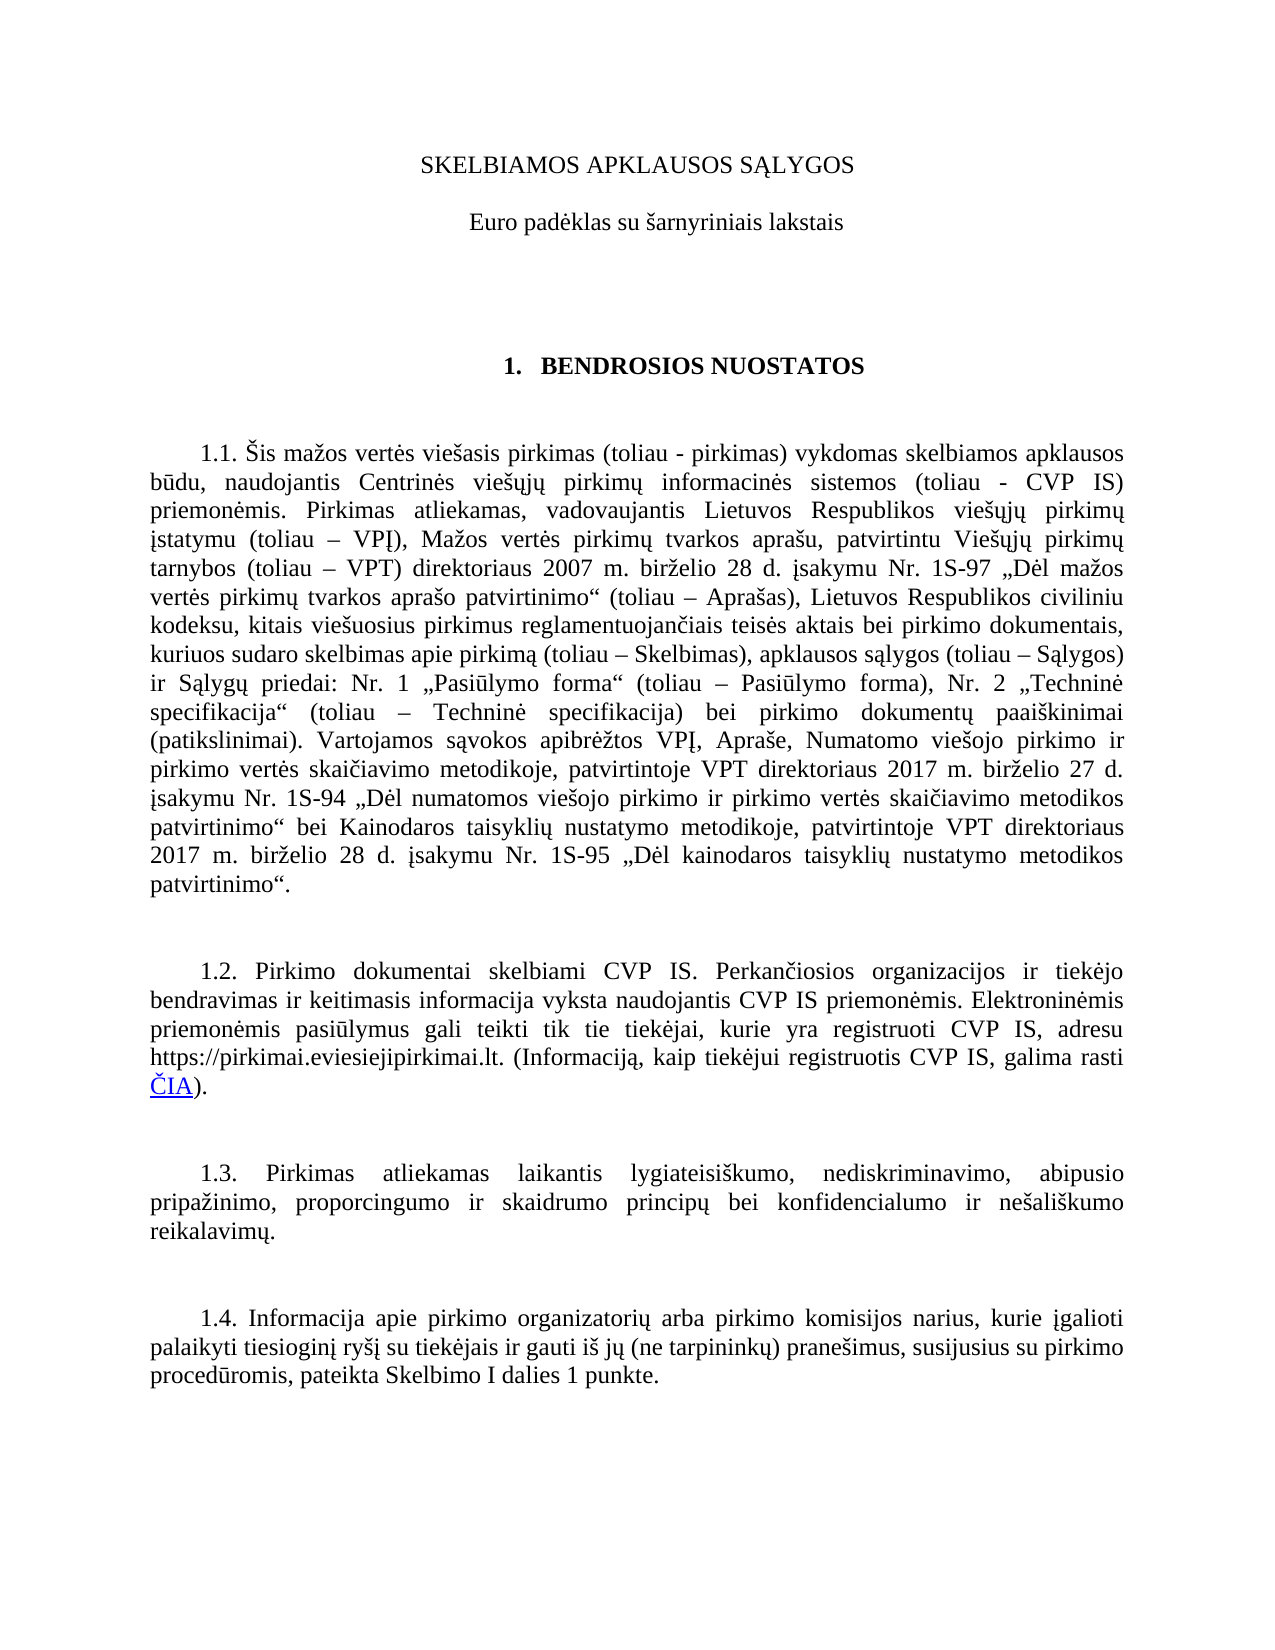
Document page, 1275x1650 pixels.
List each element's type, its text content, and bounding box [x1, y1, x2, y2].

text SKELBIAMOS APKLAUSOS SĄLYGOS [150, 150, 1125, 179]
text Euro padėklas su šarnyriniais lakstais [150, 207, 1125, 236]
text 1.1. Šis mažos vertės viešasis pirkimas (toliau - pirkimas) vykdomas skelbiamos apklausos būdu, naudojantis Centrinės viešųjų pirkimų informacinės sistemos (toliau - CVP IS) priemonėmis. Pirkimas atliekamas, vadovaujantis Lietuvos Respublikos viešųjų pirkimų įstatymu (toliau – VPĮ), Mažos vertės pirkimų tvarkos aprašu, patvirtintu Viešųjų pirkimų tarnybos (toliau – VPT) direktoriaus 2007 m. birželio 28 d. įsakymu Nr. 1S-97 „Dėl mažos vertės pirkimų tvarkos aprašo patvirtinimo“ (toliau – Aprašas), Lietuvos Respublikos civiliniu kodeksu, kitais viešuosius pirkimus reglamentuojančiais teisės aktais bei pirkimo dokumentais, kuriuos sudaro skelbimas apie pirkimą (toliau – Skelbimas), apklausos sąlygos (toliau – Sąlygos) ir Sąlygų priedai: Nr. 1 „Pasiūlymo forma“ (toliau – Pasiūlymo forma), Nr. 2 „Techninė specifikacija“ (toliau – Techninė specifikacija) bei pirkimo dokumentų paaiškinimai (patikslinimai). Vartojamos sąvokos apibrėžtos VPĮ, Apraše, Numatomo viešojo pirkimo ir pirkimo vertės skaičiavimo metodikoje, patvirtintoje VPT direktoriaus 2017 m. birželio 27 d. įsakymu Nr. 1S-94 „Dėl numatomos viešojo pirkimo ir pirkimo vertės skaičiavimo metodikos patvirtinimo“ bei Kainodaros taisyklių nustatymo metodikoje, patvirtintoje VPT direktoriaus 2017 m. birželio 28 d. įsakymu Nr. 1S-95 „Dėl kainodaros taisyklių nustatymo metodikos patvirtinimo“. [150, 438, 1125, 898]
text 1.3. Pirkimas atliekamas laikantis lygiateisiškumo, nediskriminavimo, abipusio pripažinimo, proporcingumo ir skaidrumo principų bei konfidencialumo ir nešališkumo reikalavimų. [150, 1158, 1125, 1244]
list BENDROSIOS NUOSTATOS [503, 351, 1125, 380]
text 1.4. Informacija apie pirkimo organizatorių arba pirkimo komisijos narius, kurie įgalioti palaikyti tiesioginį ryšį su tiekėjais ir gauti iš jų (ne tarpininkų) pranešimus, susijusius su pirkimo procedūromis, pateikta Skelbimo I dalies 1 punkte. [150, 1303, 1125, 1389]
text 1.2. Pirkimo dokumentai skelbiami CVP IS. Perkančiosios organizacijos ir tiekėjo bendravimas ir keitimasis informacija vyksta naudojantis CVP IS priemonėmis. Elektroninėmis priemonėmis pasiūlymus gali teikti tik tie tiekėjai, kurie yra registruoti CVP IS, adresu https://pirkimai.eviesiejipirkimai.lt. (Informaciją, kaip tiekėjui registruotis CVP IS, galima rasti ČIA). [150, 956, 1125, 1100]
